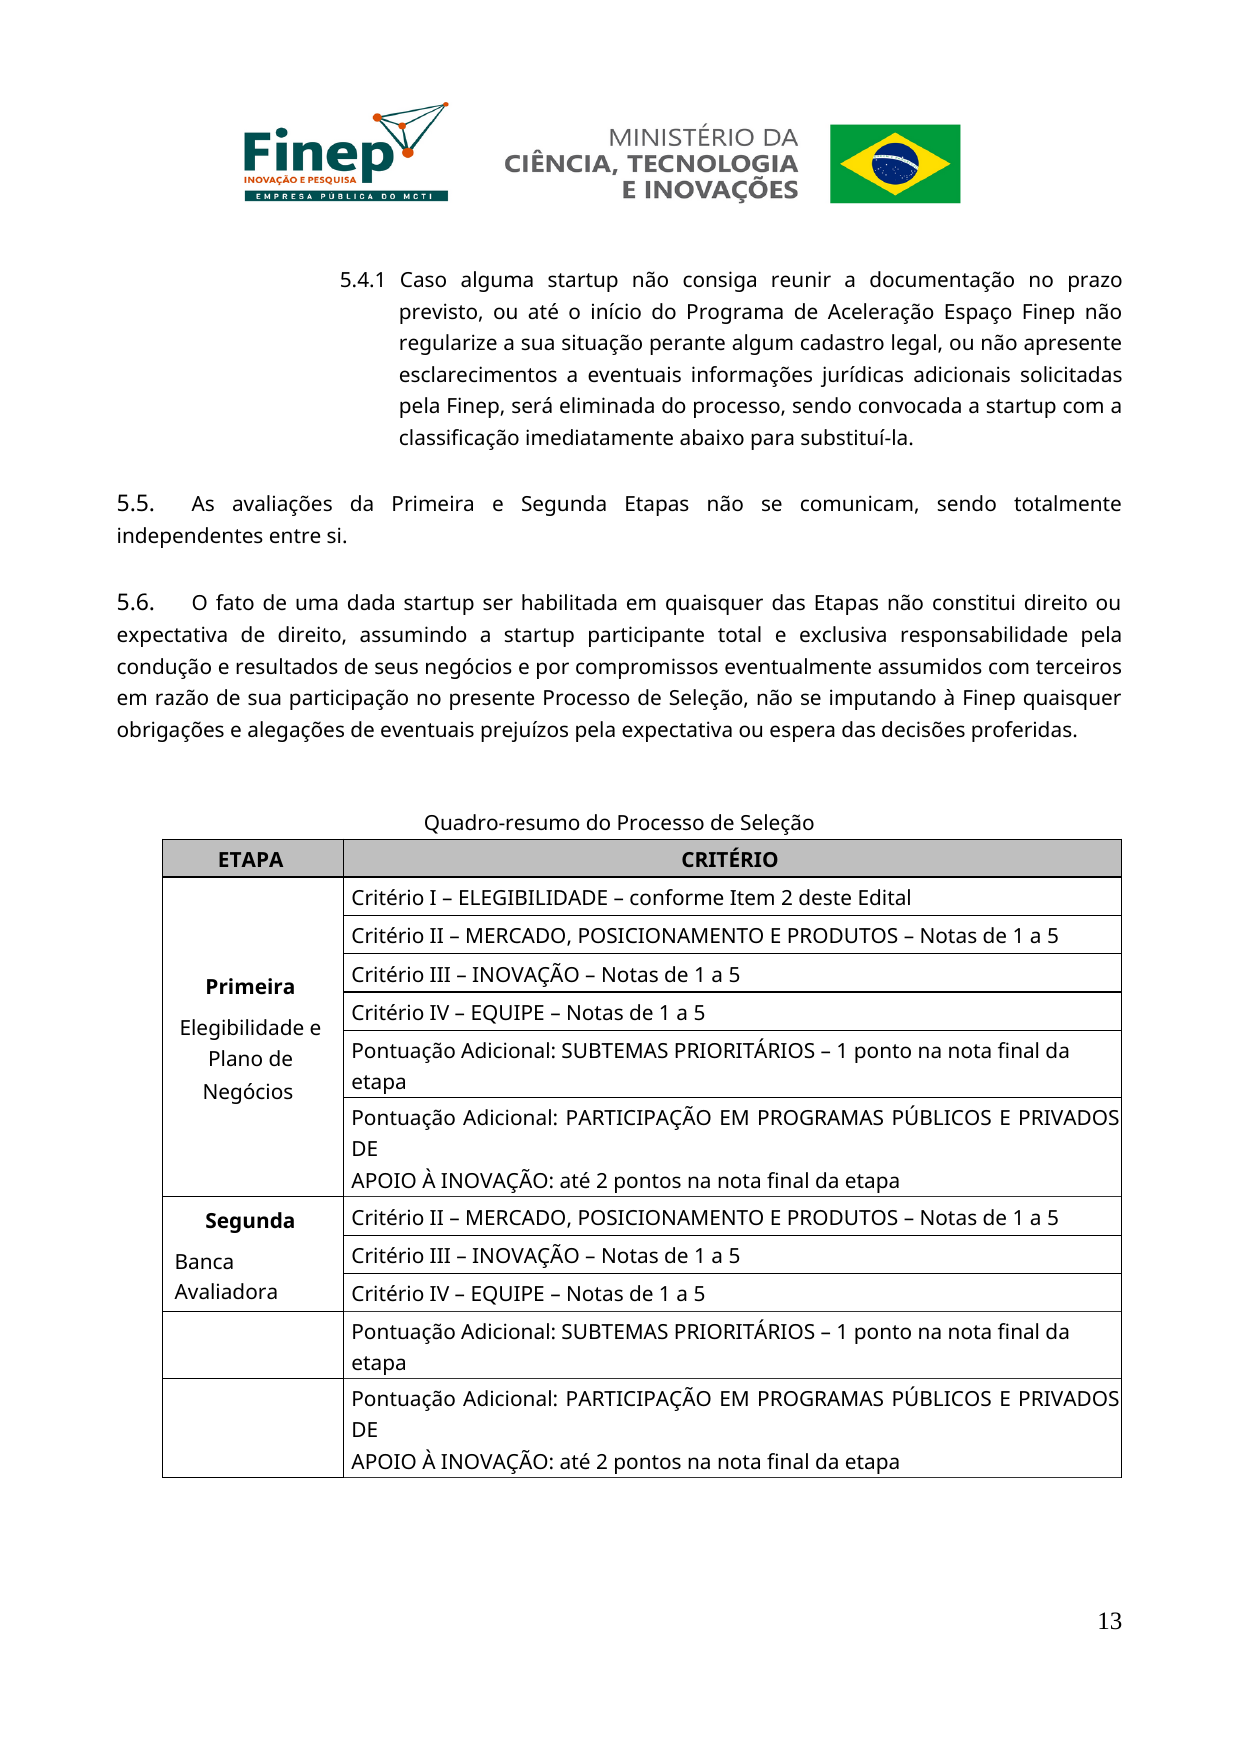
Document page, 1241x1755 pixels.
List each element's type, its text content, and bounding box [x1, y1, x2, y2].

table_cell Critério IV – EQUIPE – Notas de 1 a 5 [344, 993, 1121, 1030]
table_cell Critério II – MERCADO, POSICIONAMENTO E PRODUTOS – Notas de 1 a 5 [344, 1197, 1121, 1234]
list O fato de uma dada startup ser habilitada em quaisquer das Etapas não constitui direito ou expectativa de direito, assumindo a startup participante total e exclusiva responsabilidade pela condução e resultados de seus negócios e por compromissos eventualmente assumidos com terceiros em razão de sua participação no presente Processo de Seleção, não se imputando à Finep quaisquer obrigações e alegações de eventuais prejuízos pela expectativa ou espera das decisões proferidas. [116, 586, 1123, 743]
table_cell Critério IV – EQUIPE – Notas de 1 a 5 [344, 1274, 1121, 1311]
table_header CRITÉRIO [344, 840, 1121, 876]
table_cell Critério III – INOVAÇÃO – Notas de 1 a 5 [344, 954, 1121, 991]
table_cell Pontuação Adicional: PARTICIPAÇÃO EM PROGRAMAS PÚBLICOS E PRIVADOS DE APOIO À INOVAÇÃO: até 2 pontos na nota final da etapa [344, 1379, 1121, 1477]
text 5.4.1 Caso alguma startup não consiga reunir a documentação no prazo previsto, ou até o início do Programa de Aceleração Espaço Finep não regularize a sua situação perante algum cadastro legal, ou não apresente esclarecimentos a eventuais informações jurídicas adicionais solicitadas pela Finep, será eliminada do processo, sendo convocada a startup com a classificação imediatamente abaixo para substituí-la. [339, 265, 1123, 452]
table_cell [163, 1379, 343, 1477]
table_cell Critério III – INOVAÇÃO – Notas de 1 a 5 [344, 1236, 1121, 1273]
table_header ETAPA [163, 840, 343, 876]
table_cell Pontuação Adicional: SUBTEMAS PRIORITÁRIOS – 1 ponto na nota final da etapa [344, 1312, 1121, 1378]
table_cell Critério I – ELEGIBILIDADE – conforme Item 2 deste Edital [344, 878, 1121, 915]
table_cell Pontuação Adicional: SUBTEMAS PRIORITÁRIOS – 1 ponto na nota final da etapa [344, 1031, 1121, 1097]
text Quadro-resumo do Processo de Seleção [116, 808, 1127, 836]
table_cell Segunda Banca Avaliadora [163, 1197, 343, 1311]
table_cell [163, 1312, 343, 1378]
table_cell Pontuação Adicional: PARTICIPAÇÃO EM PROGRAMAS PÚBLICOS E PRIVADOS DE APOIO À INOVAÇÃO: até 2 pontos na nota final da etapa [344, 1098, 1121, 1196]
list As avaliações da Primeira e Segunda Etapas não se comunicam, sendo totalmente independentes entre si. [116, 487, 1123, 550]
table_cell Primeira Elegibilidade e Plano de Negócios [163, 878, 343, 1196]
table_cell Critério II – MERCADO, POSICIONAMENTO E PRODUTOS – Notas de 1 a 5 [344, 916, 1121, 953]
